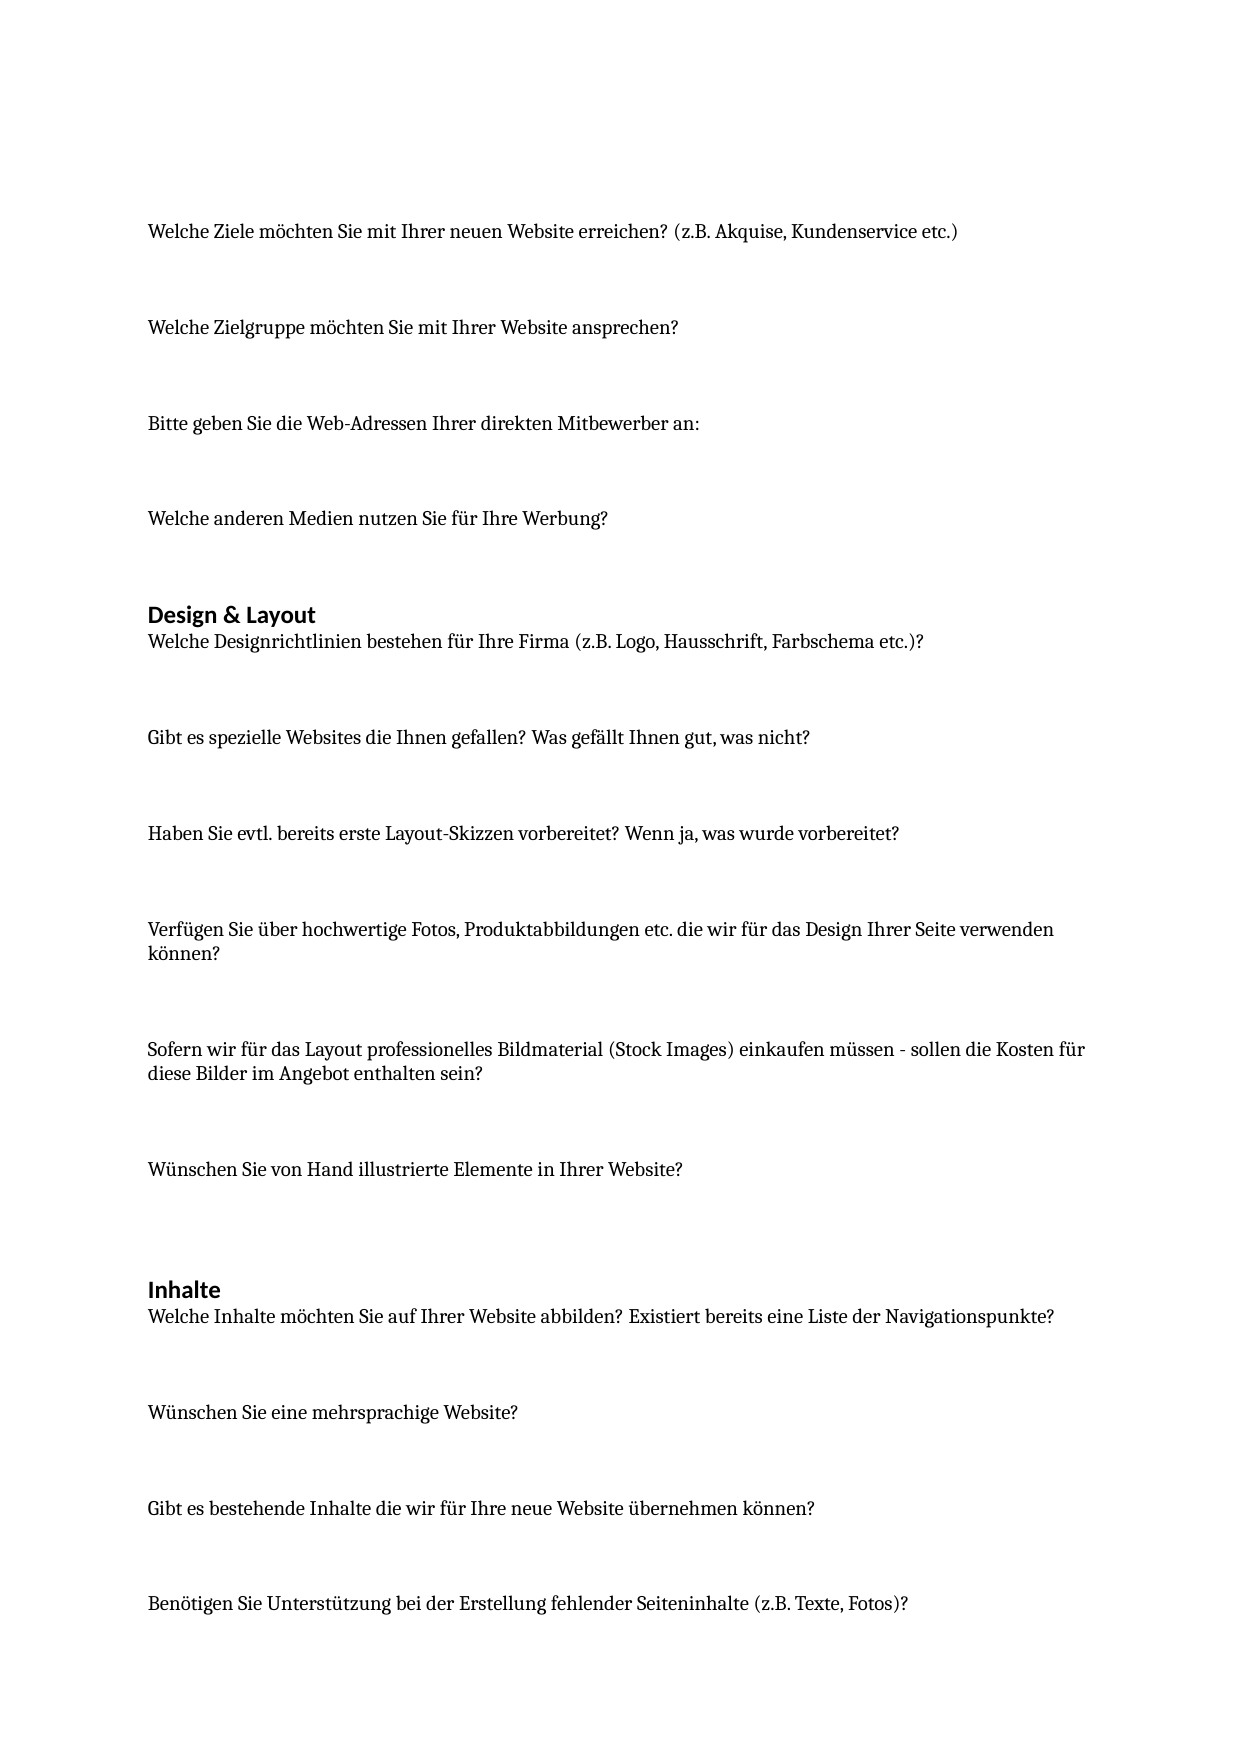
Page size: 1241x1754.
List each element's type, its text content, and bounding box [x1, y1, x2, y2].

subtitle Inhalte [148, 1274, 1093, 1304]
text Gibt es spezielle Websites die Ihnen gefallen? Was gefällt Ihnen gut, was nicht? [148, 726, 1093, 750]
text Wünschen Sie eine mehrsprachige Website? [148, 1400, 1093, 1424]
text Welche Ziele möchten Sie mit Ihrer neuen Website erreichen? (z.B. Akquise, Kundenservice etc.) [148, 219, 1093, 243]
text Wünschen Sie von Hand illustrierte Elemente in Ihrer Website? [148, 1157, 1093, 1181]
text Haben Sie evtl. bereits erste Layout-Skizzen vorbereitet? Wenn ja, was wurde vorbereitet? [148, 822, 1093, 846]
text Benötigen Sie Unterstützung bei der Erstellung fehlender Seiteninhalte (z.B. Texte, Fotos)? [148, 1592, 1093, 1616]
text Welche Zielgruppe möchten Sie mit Ihrer Website ansprechen? [148, 315, 1093, 339]
subtitle Design & Layout [148, 600, 1093, 630]
text Gibt es bestehende Inhalte die wir für Ihre neue Website übernehmen können? [148, 1496, 1093, 1520]
text Welche Designrichtlinien bestehen für Ihre Firma (z.B. Logo, Hausschrift, Farbschema etc.)? [148, 630, 1093, 654]
text Bitte geben Sie die Web-Adressen Ihrer direkten Mitbewerber an: [148, 411, 1093, 435]
text Welche Inhalte möchten Sie auf Ihrer Website abbilden? Existiert bereits eine Liste der Navigationspunkte? [148, 1304, 1093, 1328]
text Welche anderen Medien nutzen Sie für Ihre Werbung? [148, 507, 1093, 531]
text Sofern wir für das Layout professionelles Bildmaterial (Stock Images) einkaufen müssen - sollen die Kosten für diese Bilder im Angebot enthalten sein? [148, 1037, 1093, 1085]
text Verfügen Sie über hochwertige Fotos, Produktabbildungen etc. die wir für das Design Ihrer Seite verwenden können? [148, 918, 1093, 966]
